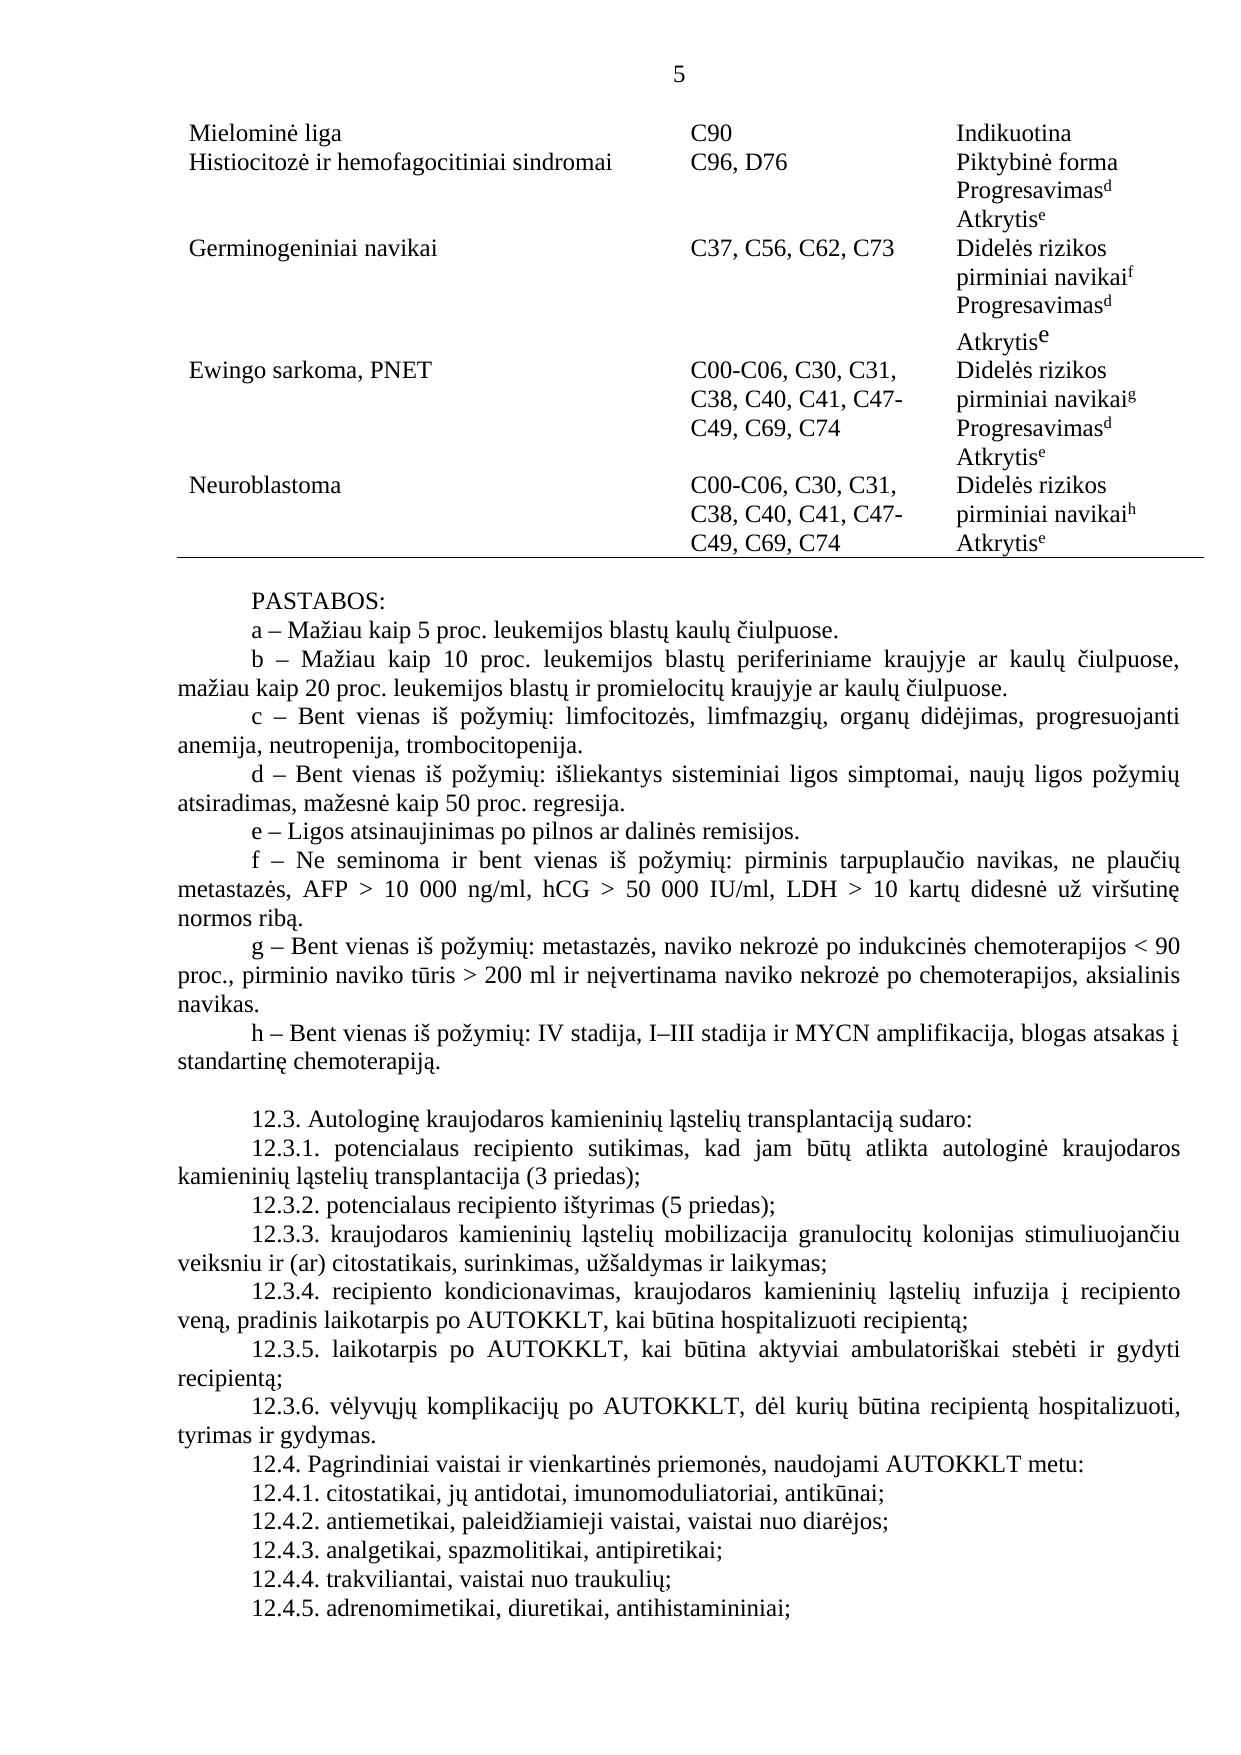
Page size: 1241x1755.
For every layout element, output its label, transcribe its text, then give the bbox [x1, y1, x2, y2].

text 12.4.5. adrenomimetikai, diuretikai, antihistamininiai; [177, 1593, 1181, 1621]
text h – Bent vienas iš požymių: IV stadija, I–III stadija ir MYCN amplifikacija, blogas atsakas į standartinę chemoterapiją. [177, 1018, 1181, 1075]
table_cell C96, D76 [679, 147, 945, 233]
table_cell Neuroblastoma [177, 470, 679, 557]
table_cell Didelės rizikos pirminiai navikaig Progresavimasd Atkrytise [945, 355, 1204, 470]
table_cell Germinogeniniai navikai [177, 233, 679, 355]
table_cell Histiocitozė ir hemofagocitiniai sindromai [177, 147, 679, 233]
text e – Ligos atsinaujinimas po pilnos ar dalinės remisijos. [177, 816, 1181, 845]
table_cell C00-C06, C30, C31, C38, C40, C41, C47-C49, C69, C74 [679, 355, 945, 470]
text 12.4. Pagrindiniai vaistai ir vienkartinės priemonės, naudojami AUTOKKLT metu: [177, 1449, 1181, 1478]
table_cell Didelės rizikos pirminiai navikaih Atkrytise [945, 470, 1204, 557]
text 12.3.1. potencialaus recipiento sutikimas, kad jam būtų atlikta autologinė kraujodaros kamieninių ląstelių transplantacija (3 priedas); [177, 1133, 1181, 1190]
text 12.3.2. potencialaus recipiento ištyrimas (5 priedas); [177, 1190, 1181, 1219]
table_cell Mielominė liga [177, 118, 679, 147]
text 12.3.4. recipiento kondicionavimas, kraujodaros kamieninių ląstelių infuzija į recipiento veną, pradinis laikotarpis po AUTOKKLT, kai būtina hospitalizuoti recipientą; [177, 1276, 1181, 1334]
text f – Ne seminoma ir bent vienas iš požymių: pirminis tarpuplaučio navikas, ne plaučių metastazės, AFP > 10 000 ng/ml, hCG > 50 000 IU/ml, LDH > 10 kartų didesnė už viršutinę normos ribą. [177, 845, 1181, 931]
table_cell C37, C56, C62, C73 [679, 233, 945, 355]
text a – Mažiau kaip 5 proc. leukemijos blastų kaulų čiulpuose. [177, 615, 1181, 644]
table_cell Didelės rizikos pirminiai navikaif Progresavimasd Atkrytise [945, 233, 1204, 355]
table_cell Ewingo sarkoma, PNET [177, 355, 679, 470]
text g – Bent vienas iš požymių: metastazės, naviko nekrozė po indukcinės chemoterapijos < 90 proc., pirminio naviko tūris > 200 ml ir neįvertinama naviko nekrozė po chemoterapijos, aksialinis navikas. [177, 931, 1181, 1018]
table_cell C00-C06, C30, C31, C38, C40, C41, C47-C49, C69, C74 [679, 470, 945, 557]
text 12.4.1. citostatikai, jų antidotai, imunomoduliatoriai, antikūnai; [177, 1478, 1181, 1506]
text 12.4.3. analgetikai, spazmolitikai, antipiretikai; [177, 1535, 1181, 1564]
text 12.3.5. laikotarpis po AUTOKKLT, kai būtina aktyviai ambulatoriškai stebėti ir gydyti recipientą; [177, 1334, 1181, 1391]
text b – Mažiau kaip 10 proc. leukemijos blastų periferiniame kraujyje ar kaulų čiulpuose, mažiau kaip 20 proc. leukemijos blastų ir promielocitų kraujyje ar kaulų čiulpuose. [177, 644, 1181, 701]
text 12.3. Autologinę kraujodaros kamieninių ląstelių transplantaciją sudaro: [177, 1104, 1181, 1133]
table_cell Indikuotina [945, 118, 1204, 147]
table_cell C90 [679, 118, 945, 147]
text d – Bent vienas iš požymių: išliekantys sisteminiai ligos simptomai, naujų ligos požymių atsiradimas, mažesnė kaip 50 proc. regresija. [177, 759, 1181, 816]
text 12.4.4. trakviliantai, vaistai nuo traukulių; [177, 1564, 1181, 1593]
text 12.3.6. vėlyvųjų komplikacijų po AUTOKKLT, dėl kurių būtina recipientą hospitalizuoti, tyrimas ir gydymas. [177, 1391, 1181, 1449]
text 12.4.2. antiemetikai, paleidžiamieji vaistai, vaistai nuo diarėjos; [177, 1506, 1181, 1535]
text c – Bent vienas iš požymių: limfocitozės, limfmazgių, organų didėjimas, progresuojanti anemija, neutropenija, trombocitopenija. [177, 701, 1181, 759]
text 12.3.3. kraujodaros kamieninių ląstelių mobilizacija granulocitų kolonijas stimuliuojančiu veiksniu ir (ar) citostatikais, surinkimas, užšaldymas ir laikymas; [177, 1219, 1181, 1276]
text PASTABOS: [177, 586, 1181, 615]
table_cell Piktybinė forma Progresavimasd Atkrytise [945, 147, 1204, 233]
